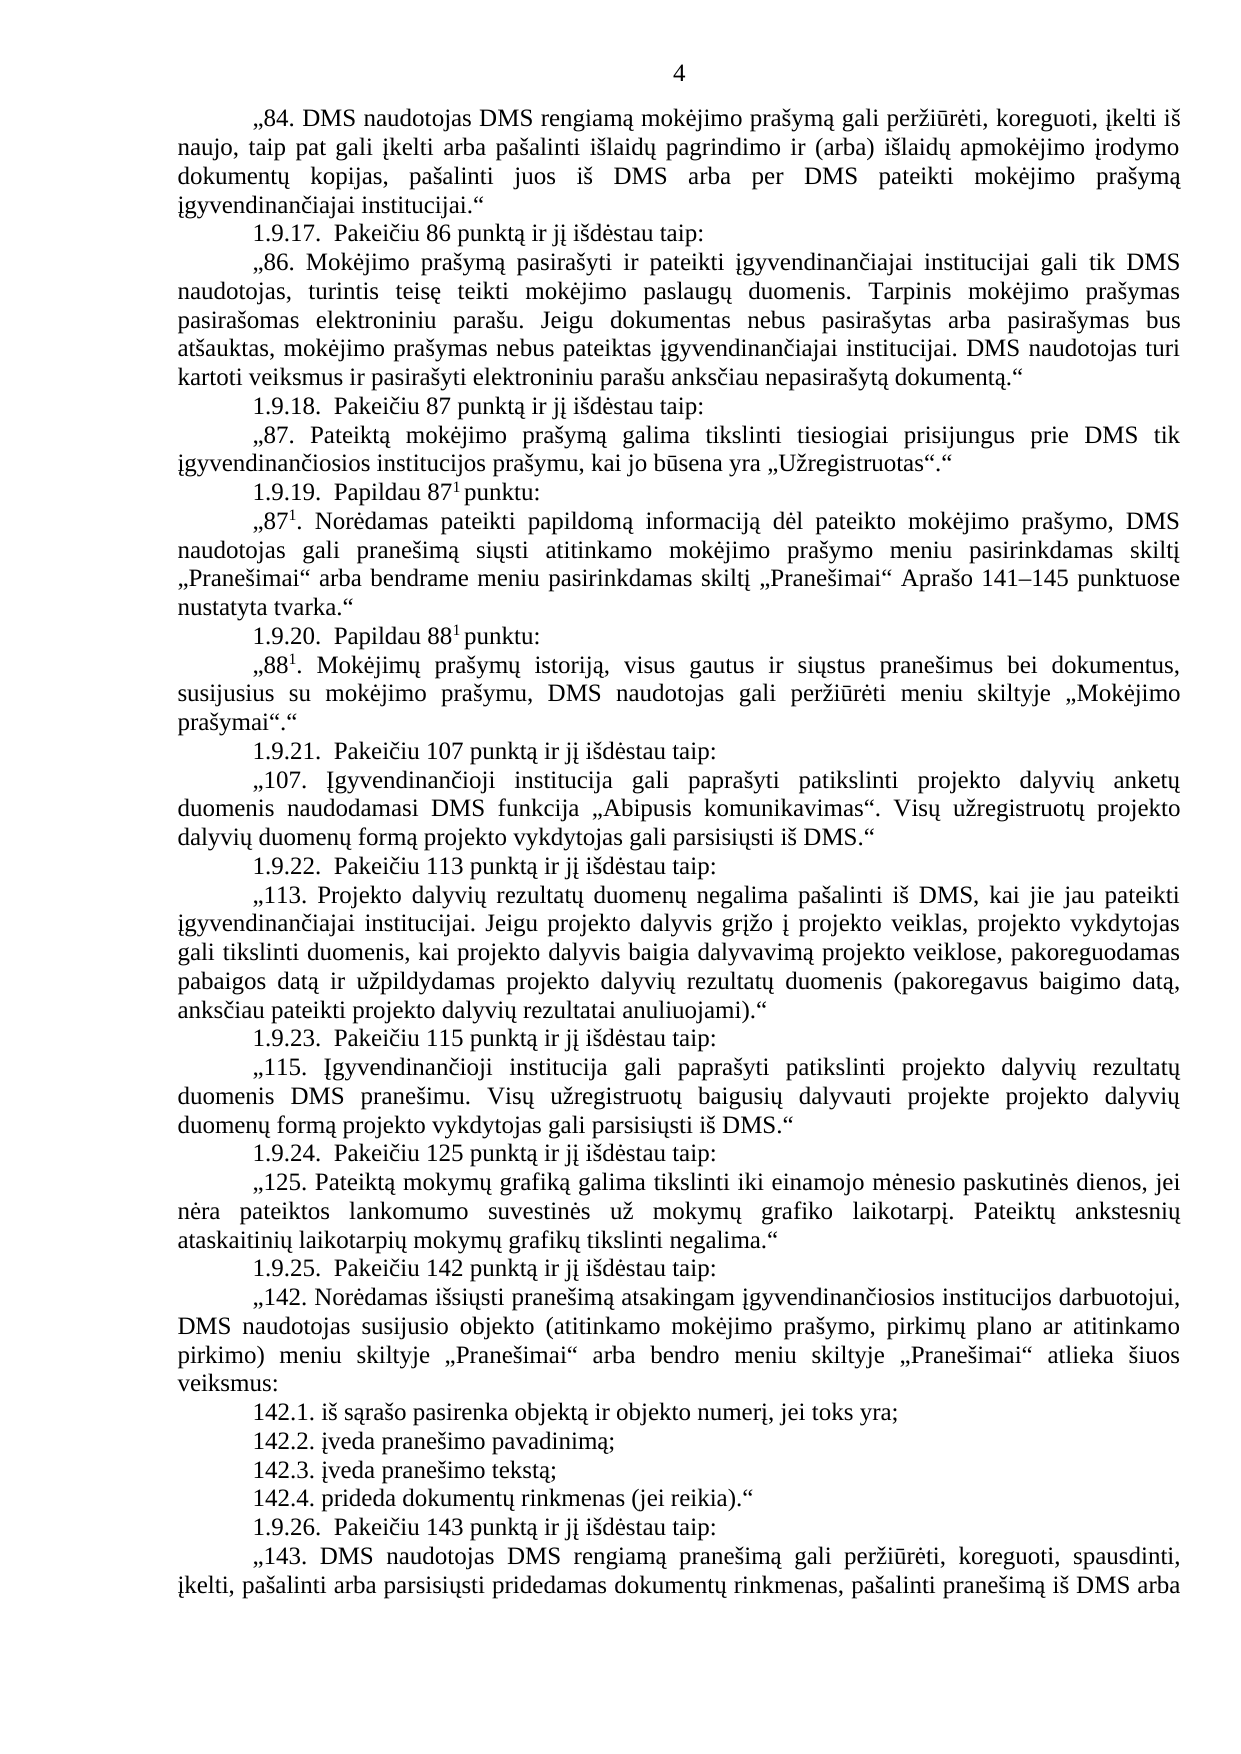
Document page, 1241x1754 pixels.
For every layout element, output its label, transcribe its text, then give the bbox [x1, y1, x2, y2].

text 1.9.17. Pakeičiu 86 punktą ir jį išdėstau taip: [177, 218, 1181, 247]
text 142.2. įveda pranešimo pavadinimą; [177, 1426, 1181, 1455]
text „84. DMS naudotojas DMS rengiamą mokėjimo prašymą gali peržiūrėti, koreguoti, įkelti iš naujo, taip pat gali įkelti arba pašalinti išlaidų pagrindimo ir (arba) išlaidų apmokėjimo įrodymo dokumentų kopijas, pašalinti juos iš DMS arba per DMS pateikti mokėjimo prašymą įgyvendinančiajai institucijai.“ [177, 103, 1181, 218]
text „881. Mokėjimų prašymų istoriją, visus gautus ir siųstus pranešimus bei dokumentus, susijusius su mokėjimo prašymu, DMS naudotojas gali peržiūrėti meniu skiltyje „Mokėjimo prašymai“.“ [177, 650, 1181, 736]
text 142.3. įveda pranešimo tekstą; [177, 1455, 1181, 1483]
text 142.1. iš sąrašo pasirenka objektą ir objekto numerį, jei toks yra; [177, 1397, 1181, 1426]
text „115. Įgyvendinančioji institucija gali paprašyti patikslinti projekto dalyvių rezultatų duomenis DMS pranešimu. Visų užregistruotų baigusių dalyvauti projekte projekto dalyvių duomenų formą projekto vykdytojas gali parsisiųsti iš DMS.“ [177, 1052, 1181, 1138]
text „871. Norėdamas pateikti papildomą informaciją dėl pateikto mokėjimo prašymo, DMS naudotojas gali pranešimą siųsti atitinkamo mokėjimo prašymo meniu pasirinkdamas skiltį „Pranešimai“ arba bendrame meniu pasirinkdamas skiltį „Pranešimai“ Aprašo 141–145 punktuose nustatyta tvarka.“ [177, 506, 1181, 621]
text 1.9.20. Papildau 881 punktu: [177, 621, 1181, 650]
text 1.9.25. Pakeičiu 142 punktą ir jį išdėstau taip: [177, 1253, 1181, 1282]
text 142.4. prideda dokumentų rinkmenas (jei reikia).“ [177, 1483, 1181, 1512]
text 1.9.22. Pakeičiu 113 punktą ir jį išdėstau taip: [177, 851, 1181, 880]
text „107. Įgyvendinančioji institucija gali paprašyti patikslinti projekto dalyvių anketų duomenis naudodamasi DMS funkcija „Abipusis komunikavimas“. Visų užregistruotų projekto dalyvių duomenų formą projekto vykdytojas gali parsisiųsti iš DMS.“ [177, 765, 1181, 851]
text 1.9.19. Papildau 871 punktu: [177, 477, 1181, 506]
text „113. Projekto dalyvių rezultatų duomenų negalima pašalinti iš DMS, kai jie jau pateikti įgyvendinančiajai institucijai. Jeigu projekto dalyvis grįžo į projekto veiklas, projekto vykdytojas gali tikslinti duomenis, kai projekto dalyvis baigia dalyvavimą projekto veiklose, pakoreguodamas pabaigos datą ir užpildydamas projekto dalyvių rezultatų duomenis (pakoregavus baigimo datą, anksčiau pateikti projekto dalyvių rezultatai anuliuojami).“ [177, 880, 1181, 1023]
text „142. Norėdamas išsiųsti pranešimą atsakingam įgyvendinančiosios institucijos darbuotojui, DMS naudotojas susijusio objekto (atitinkamo mokėjimo prašymo, pirkimų plano ar atitinkamo pirkimo) meniu skiltyje „Pranešimai“ arba bendro meniu skiltyje „Pranešimai“ atlieka šiuos veiksmus: [177, 1282, 1181, 1397]
text „87. Pateiktą mokėjimo prašymą galima tikslinti tiesiogiai prisijungus prie DMS tik įgyvendinančiosios institucijos prašymu, kai jo būsena yra „Užregistruotas“.“ [177, 420, 1181, 477]
text „143. DMS naudotojas DMS rengiamą pranešimą gali peržiūrėti, koreguoti, spausdinti, įkelti, pašalinti arba parsisiųsti pridedamas dokumentų rinkmenas, pašalinti pranešimą iš DMS arba [177, 1541, 1181, 1598]
text 1.9.26. Pakeičiu 143 punktą ir jį išdėstau taip: [177, 1512, 1181, 1541]
text „86. Mokėjimo prašymą pasirašyti ir pateikti įgyvendinančiajai institucijai gali tik DMS naudotojas, turintis teisę teikti mokėjimo paslaugų duomenis. Tarpinis mokėjimo prašymas pasirašomas elektroniniu parašu. Jeigu dokumentas nebus pasirašytas arba pasirašymas bus atšauktas, mokėjimo prašymas nebus pateiktas įgyvendinančiajai institucijai. DMS naudotojas turi kartoti veiksmus ir pasirašyti elektroniniu parašu anksčiau nepasirašytą dokumentą.“ [177, 247, 1181, 391]
text 1.9.24. Pakeičiu 125 punktą ir jį išdėstau taip: [177, 1138, 1181, 1167]
text 1.9.18. Pakeičiu 87 punktą ir jį išdėstau taip: [177, 391, 1181, 420]
text 1.9.23. Pakeičiu 115 punktą ir jį išdėstau taip: [177, 1023, 1181, 1052]
text „125. Pateiktą mokymų grafiką galima tikslinti iki einamojo mėnesio paskutinės dienos, jei nėra pateiktos lankomumo suvestinės už mokymų grafiko laikotarpį. Pateiktų ankstesnių ataskaitinių laikotarpių mokymų grafikų tikslinti negalima.“ [177, 1167, 1181, 1253]
text 1.9.21. Pakeičiu 107 punktą ir jį išdėstau taip: [177, 736, 1181, 765]
